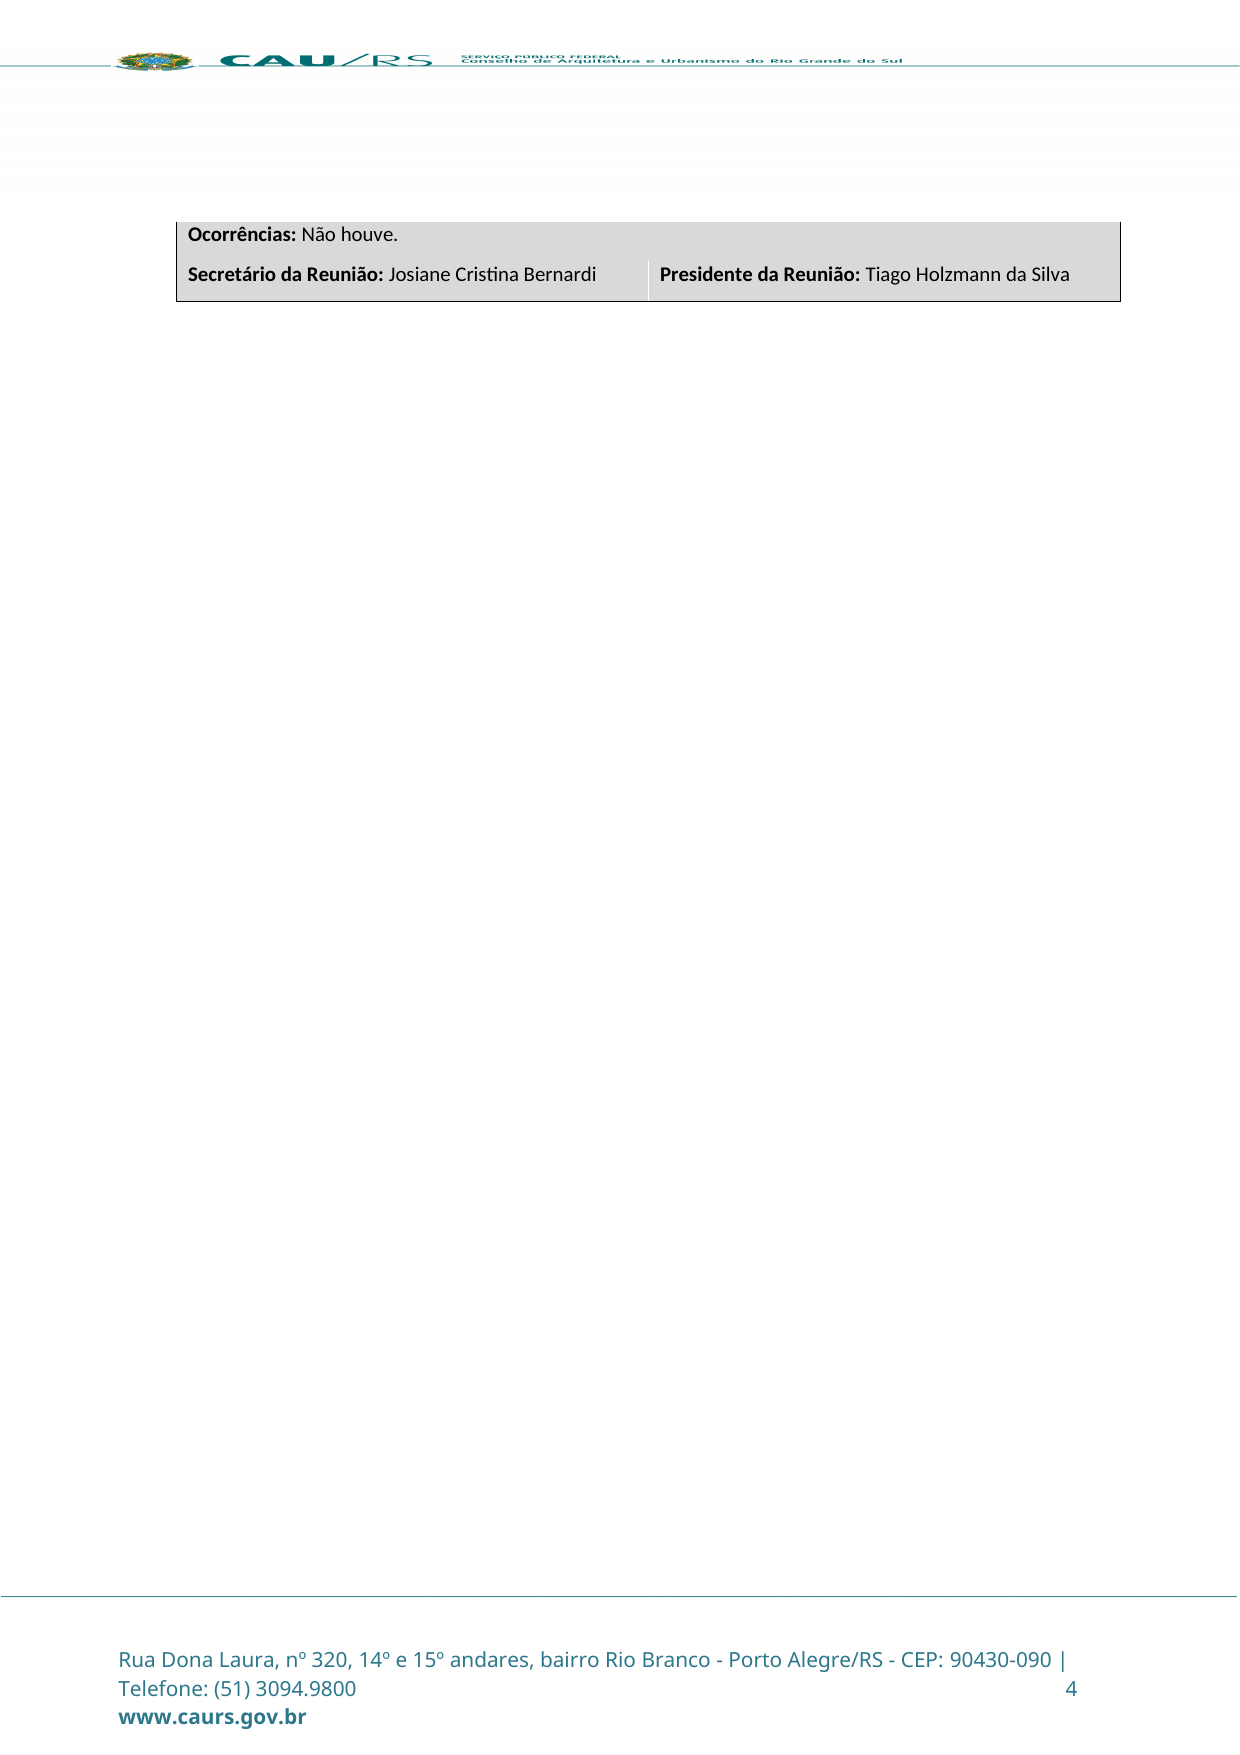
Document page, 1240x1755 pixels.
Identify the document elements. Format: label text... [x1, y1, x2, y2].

table_cell Secretário da Reunião: Josiane Cristina Bernardi [177, 261, 648, 301]
table_cell Presidente da Reunião: Tiago Holzmann da Silva [649, 261, 1120, 301]
table_cell Ocorrências: Não houve. [177, 222, 1120, 261]
